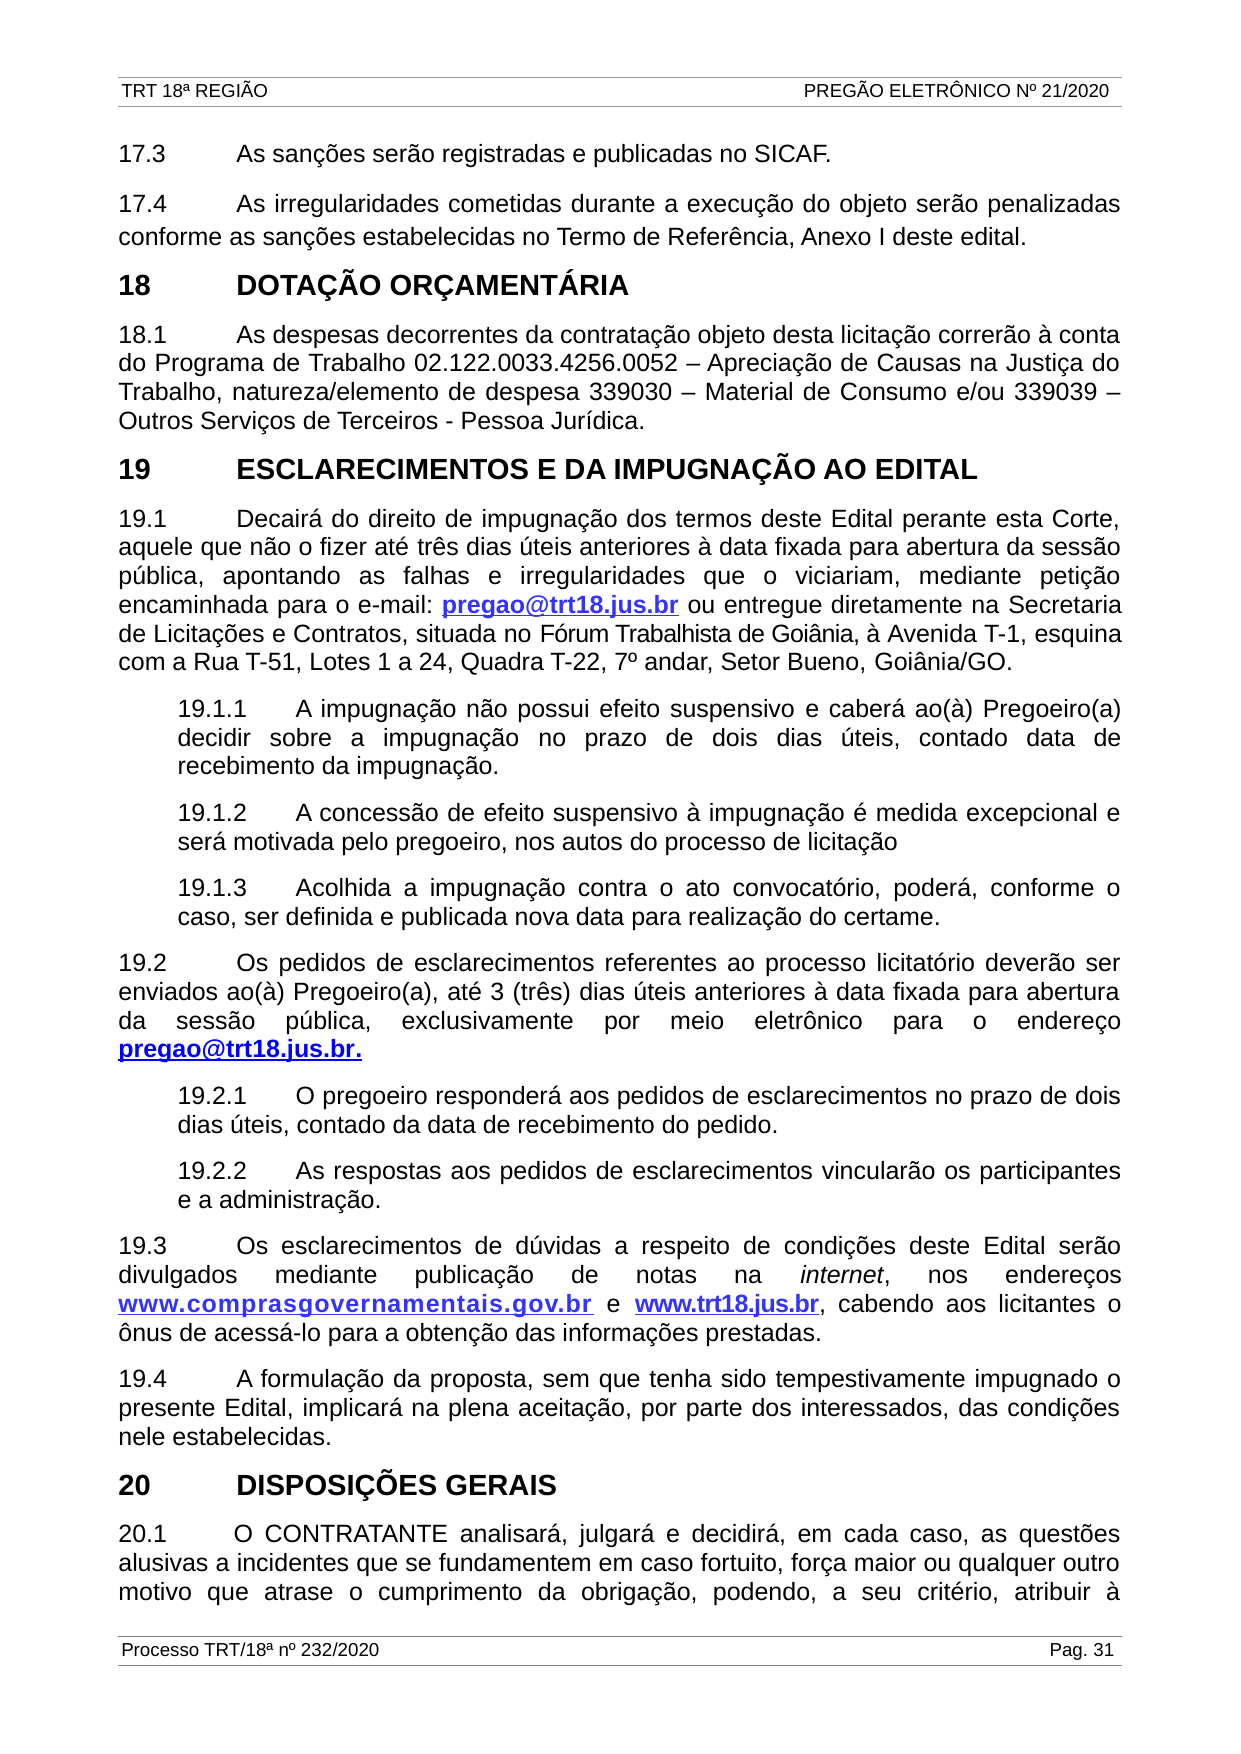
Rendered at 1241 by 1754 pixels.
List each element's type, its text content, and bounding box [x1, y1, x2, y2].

text 18 DOTAÇÃO ORÇAMENTÁRIA [118, 268, 1122, 302]
text 19.2.2 As respostas aos pedidos de esclarecimentos vincularão os participantes e a administração. [177, 1156, 1122, 1214]
text 19.2 Os pedidos de esclarecimentos referentes ao processo licitatório deverão ser enviados ao(à) Pregoeiro(a), até 3 (três) dias úteis anteriores à data fixada para abertura da sessão pública, exclusivamente por meio eletrônico para o endereço pregao@trt18.jus.br. [118, 948, 1122, 1063]
text 20.1 O CONTRATANTE analisará, julgará e decidirá, em cada caso, as questões alusivas a incidentes que se fundamentem em caso fortuito, força maior ou qualquer outro motivo que atrase o cumprimento da obrigação, podendo, a seu critério, atribuir à [118, 1519, 1122, 1606]
text 17.3 As sanções serão registradas e publicadas no SICAF. [118, 136, 1122, 168]
text 19.1.1 A impugnação não possui efeito suspensivo e caberá ao(à) Pregoeiro(a) decidir sobre a impugnação no prazo de dois dias úteis, contado data de recebimento da impugnação. [177, 694, 1122, 780]
text 19.1 Decairá do direito de impugnação dos termos deste Edital perante esta Corte, aquele que não o fizer até três dias úteis anteriores à data fixada para abertura da sessão pública, apontando as falhas e irregularidades que o viciariam, mediante petição encaminhada para o e-mail: pregao@trt18.jus.br ou entregue diretamente na Secretaria de Licitações e Contratos, situada no Fórum Trabalhista de Goiânia, à Avenida T-1, esquina com a Rua T-51, Lotes 1 a 24, Quadra T-22, 7º andar, Setor Bueno, Goiânia/GO. [118, 504, 1122, 676]
text 19.3 Os esclarecimentos de dúvidas a respeito de condições deste Edital serão divulgados mediante publicação de notas na internet, nos endereços www.comprasgovernamentais.gov.br e www.trt18.jus.br, cabendo aos licitantes o ônus de acessá-lo para a obtenção das informações prestadas. [118, 1231, 1122, 1346]
text 18.1 As despesas decorrentes da contratação objeto desta licitação correrão à conta do Programa de Trabalho 02.122.0033.4256.0052 – Apreciação de Causas na Justiça do Trabalho, natureza/elemento de despesa 339030 – Material de Consumo e/ou 339039 – Outros Serviços de Terceiros - Pessoa Jurídica. [118, 320, 1122, 435]
text 19.1.2 A concessão de efeito suspensivo à impugnação é medida excepcional e será motivada pelo pregoeiro, nos autos do processo de licitação [177, 798, 1122, 855]
text 19.2.1 O pregoeiro responderá aos pedidos de esclarecimentos no prazo de dois dias úteis, contado da data de recebimento do pedido. [177, 1081, 1122, 1138]
text 19 ESCLARECIMENTOS E DA IMPUGNAÇÃO AO EDITAL [118, 452, 1122, 486]
list 17.4 As irregularidades cometidas durante a execução do objeto serão penalizadas conforme as sanções estabelecidas no Termo de Referência, Anexo I deste edital. [118, 186, 1122, 251]
text 19.4 A formulação da proposta, sem que tenha sido tempestivamente impugnado o presente Edital, implicará na plena aceitação, por parte dos interessados, das condições nele estabelecidas. [118, 1364, 1122, 1450]
text 19.1.3 Acolhida a impugnação contra o ato convocatório, poderá, conforme o caso, ser definida e publicada nova data para realização do certame. [177, 873, 1122, 931]
text 20 DISPOSIÇÕES GERAIS [118, 1468, 1122, 1502]
